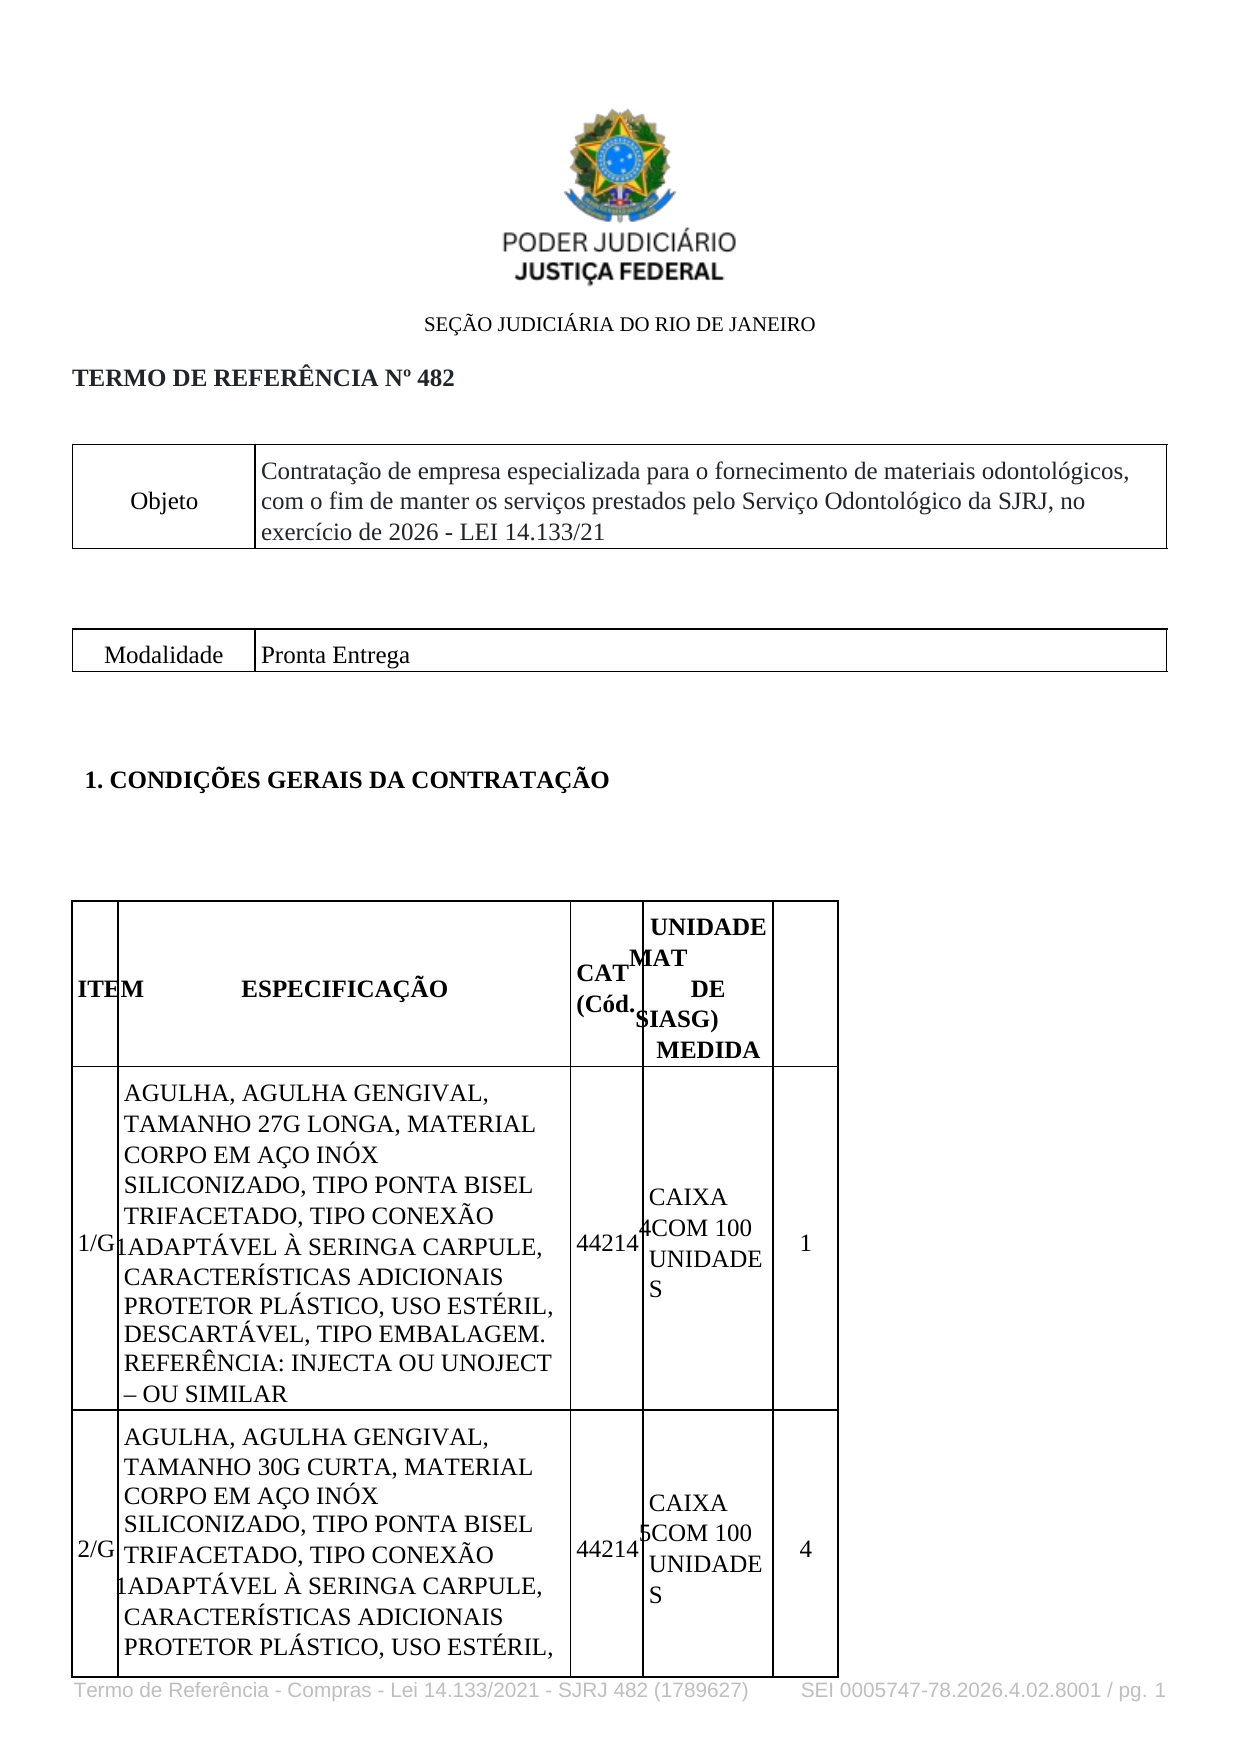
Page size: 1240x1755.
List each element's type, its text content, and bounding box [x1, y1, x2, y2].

table_cell AGULHA, AGULHA GENGIVAL, TAMANHO 27G LONGA, MATERIAL CORPO EM AÇO INÓX SILICONIZADO, TIPO PONTA BISEL TRIFACETADO, TIPO CONEXÃO 1ADAPTÁVEL À SERINGA CARPULE, CARACTERÍSTICAS ADICIONAIS PROTETOR PLÁSTICO, USO ESTÉRIL, DESCARTÁVEL, TIPO EMBALAGEM. REFERÊNCIA: INJECTA OU UNOJECT – OU SIMILAR [119, 1067, 570, 1409]
table_cell 2/G [73, 1411, 117, 1676]
table_cell CAIXA 4COM 100 UNIDADES [644, 1067, 772, 1409]
table_cell 4 [774, 1411, 837, 1676]
table_cell 1 [774, 1067, 837, 1409]
table_cell [73, 549, 255, 628]
table_cell CAIXA 5COM 100 UNIDADES [644, 1411, 772, 1676]
table_header CAT (Cód. [571, 902, 642, 1066]
table_header Contratação de empresa especializada para o fornecimento de materiais odontológicos, com o fim de manter os serviços prestados pelo Serviço Odontológico da SJRJ, no exercício de 2026 - LEI 14.133/21 [256, 445, 1166, 548]
table_cell [255, 549, 1167, 628]
table_cell Modalidade [73, 630, 254, 671]
table_header Objeto [73, 445, 254, 548]
text 1. CONDIÇÕES GERAIS DA CONTRATAÇÃO [84, 766, 1168, 794]
subtitle TERMO DE REFERÊNCIA Nº 482 [72, 363, 1168, 392]
table_header EM ESPECIFICAÇÃO [119, 902, 570, 1066]
table_header UNIDADE MAT DE SIASG) MEDIDA [644, 902, 772, 1066]
table_cell AGULHA, AGULHA GENGIVAL, TAMANHO 30G CURTA, MATERIAL CORPO EM AÇO INÓX SILICONIZADO, TIPO PONTA BISEL TRIFACETADO, TIPO CONEXÃO 1ADAPTÁVEL À SERINGA CARPULE, CARACTERÍSTICAS ADICIONAIS PROTETOR PLÁSTICO, USO ESTÉRIL, DESCARTÁVEL, TIPO EMBALAGEM. REFERÊNCIA: INJECTA OU UNOJECT OU SIMILAR. [119, 1411, 570, 1676]
table_cell 1/G [73, 1067, 117, 1409]
table_cell Pronta Entrega [256, 630, 1166, 671]
text SEÇÃO JUDICIÁRIA DO RIO DE JANEIRO [72, 312, 1168, 336]
table_header [774, 902, 837, 1066]
table_cell 44214 [571, 1411, 642, 1676]
table_cell 44214 [571, 1067, 642, 1409]
table_header IT [73, 902, 117, 1066]
